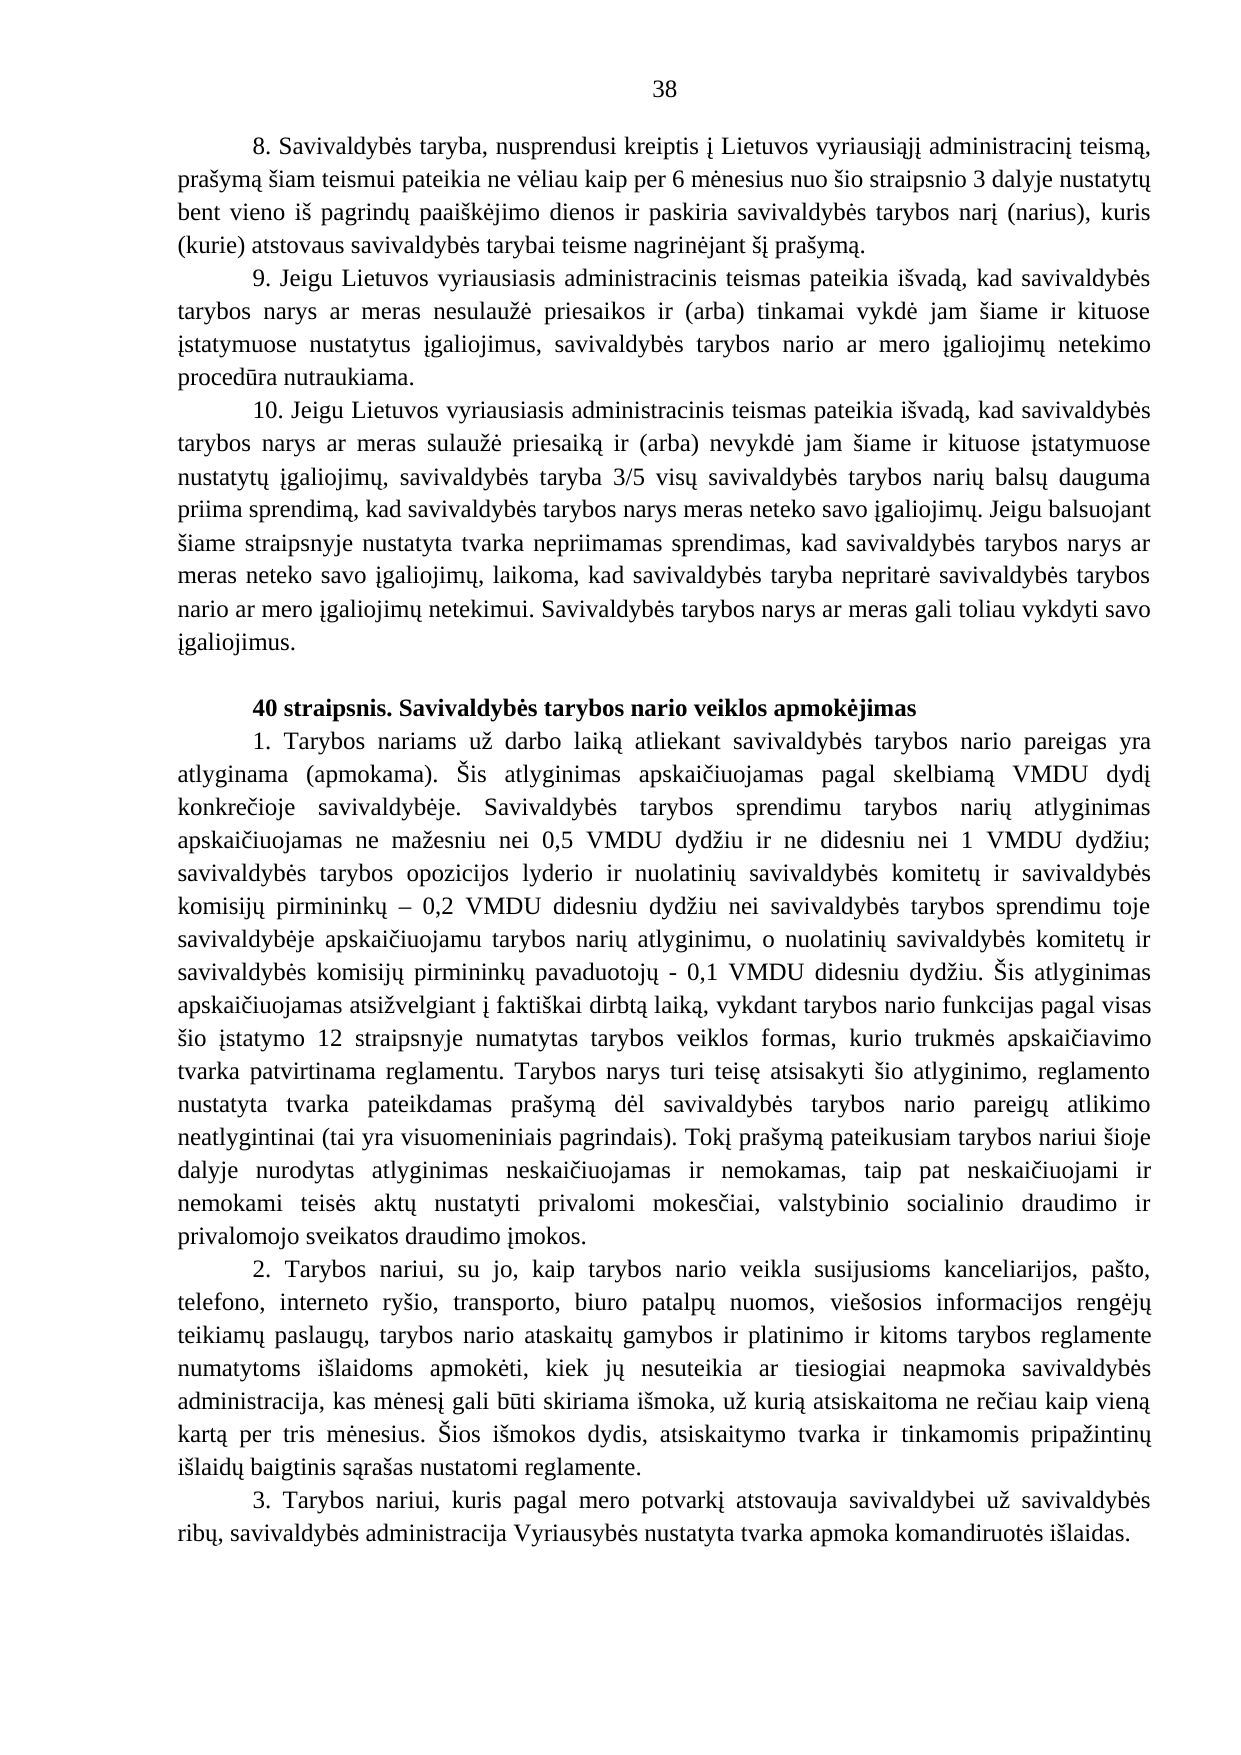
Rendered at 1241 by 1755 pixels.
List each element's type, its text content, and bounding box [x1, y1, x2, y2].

text 40 straipsnis. Savivaldybės tarybos nario veiklos apmokėjimas [177, 693, 1152, 721]
text 10. Jeigu Lietuvos vyriausiasis administracinis teismas pateikia išvadą, kad savivaldybės tarybos narys ar meras sulaužė priesaiką ir (arba) nevykdė jam šiame ir kituose įstatymuose nustatytų įgaliojimų, savivaldybės taryba 3/5 visų savivaldybės tarybos narių balsų dauguma priima sprendimą, kad savivaldybės tarybos narys meras neteko savo įgaliojimų. Jeigu balsuojant šiame straipsnyje nustatyta tvarka nepriimamas sprendimas, kad savivaldybės tarybos narys ar meras neteko savo įgaliojimų, laikoma, kad savivaldybės taryba nepritarė savivaldybės tarybos nario ar mero įgaliojimų netekimui. Savivaldybės tarybos narys ar meras gali toliau vykdyti savo įgaliojimus. [177, 396, 1152, 655]
text 8. Savivaldybės taryba, nusprendusi kreiptis į Lietuvos vyriausiąjį administracinį teismą, prašymą šiam teismui pateikia ne vėliau kaip per 6 mėnesius nuo šio straipsnio 3 dalyje nustatytų bent vieno iš pagrindų paaiškėjimo dienos ir paskiria savivaldybės tarybos narį (narius), kuris (kurie) atstovaus savivaldybės tarybai teisme nagrinėjant šį prašymą. [177, 131, 1152, 259]
text 1. Tarybos nariams už darbo laiką atliekant savivaldybės tarybos nario pareigas yra atlyginama (apmokama). Šis atlyginimas apskaičiuojamas pagal skelbiamą VMDU dydį konkrečioje savivaldybėje. Savivaldybės tarybos sprendimu tarybos narių atlyginimas apskaičiuojamas ne mažesniu nei 0,5 VMDU dydžiu ir ne didesniu nei 1 VMDU dydžiu; savivaldybės tarybos opozicijos lyderio ir nuolatinių savivaldybės komitetų ir savivaldybės komisijų pirmininkų – 0,2 VMDU didesniu dydžiu nei savivaldybės tarybos sprendimu toje savivaldybėje apskaičiuojamu tarybos narių atlyginimu, o nuolatinių savivaldybės komitetų ir savivaldybės komisijų pirmininkų pavaduotojų - 0,1 VMDU didesniu dydžiu. Šis atlyginimas apskaičiuojamas atsižvelgiant į faktiškai dirbtą laiką, vykdant tarybos nario funkcijas pagal visas šio įstatymo 12 straipsnyje numatytas tarybos veiklos formas, kurio trukmės apskaičiavimo tvarka patvirtinama reglamentu. Tarybos narys turi teisę atsisakyti šio atlyginimo, reglamento nustatyta tvarka pateikdamas prašymą dėl savivaldybės tarybos nario pareigų atlikimo neatlygintinai (tai yra visuomeniniais pagrindais). Tokį prašymą pateikusiam tarybos nariui šioje dalyje nurodytas atlyginimas neskaičiuojamas ir nemokamas, taip pat neskaičiuojami ir nemokami teisės aktų nustatyti privalomi mokesčiai, valstybinio socialinio draudimo ir privalomojo sveikatos draudimo įmokos. [177, 726, 1152, 1250]
text 9. Jeigu Lietuvos vyriausiasis administracinis teismas pateikia išvadą, kad savivaldybės tarybos narys ar meras nesulaužė priesaikos ir (arba) tinkamai vykdė jam šiame ir kituose įstatymuose nustatytus įgaliojimus, savivaldybės tarybos nario ar mero įgaliojimų netekimo procedūra nutraukiama. [177, 263, 1152, 391]
text 3. Tarybos nariui, kuris pagal mero potvarkį atstovauja savivaldybei už savivaldybės ribų, savivaldybės administracija Vyriausybės nustatyta tvarka apmoka komandiruotės išlaidas. [177, 1485, 1152, 1547]
text 2. Tarybos nariui, su jo, kaip tarybos nario veikla susijusioms kanceliarijos, pašto, telefono, interneto ryšio, transporto, biuro patalpų nuomos, viešosios informacijos rengėjų teikiamų paslaugų, tarybos nario ataskaitų gamybos ir platinimo ir kitoms tarybos reglamente numatytoms išlaidoms apmokėti, kiek jų nesuteikia ar tiesiogiai neapmoka savivaldybės administracija, kas mėnesį gali būti skiriama išmoka, už kurią atsiskaitoma ne rečiau kaip vieną kartą per tris mėnesius. Šios išmokos dydis, atsiskaitymo tvarka ir tinkamomis pripažintinų išlaidų baigtinis sąrašas nustatomi reglamente. [177, 1254, 1152, 1481]
